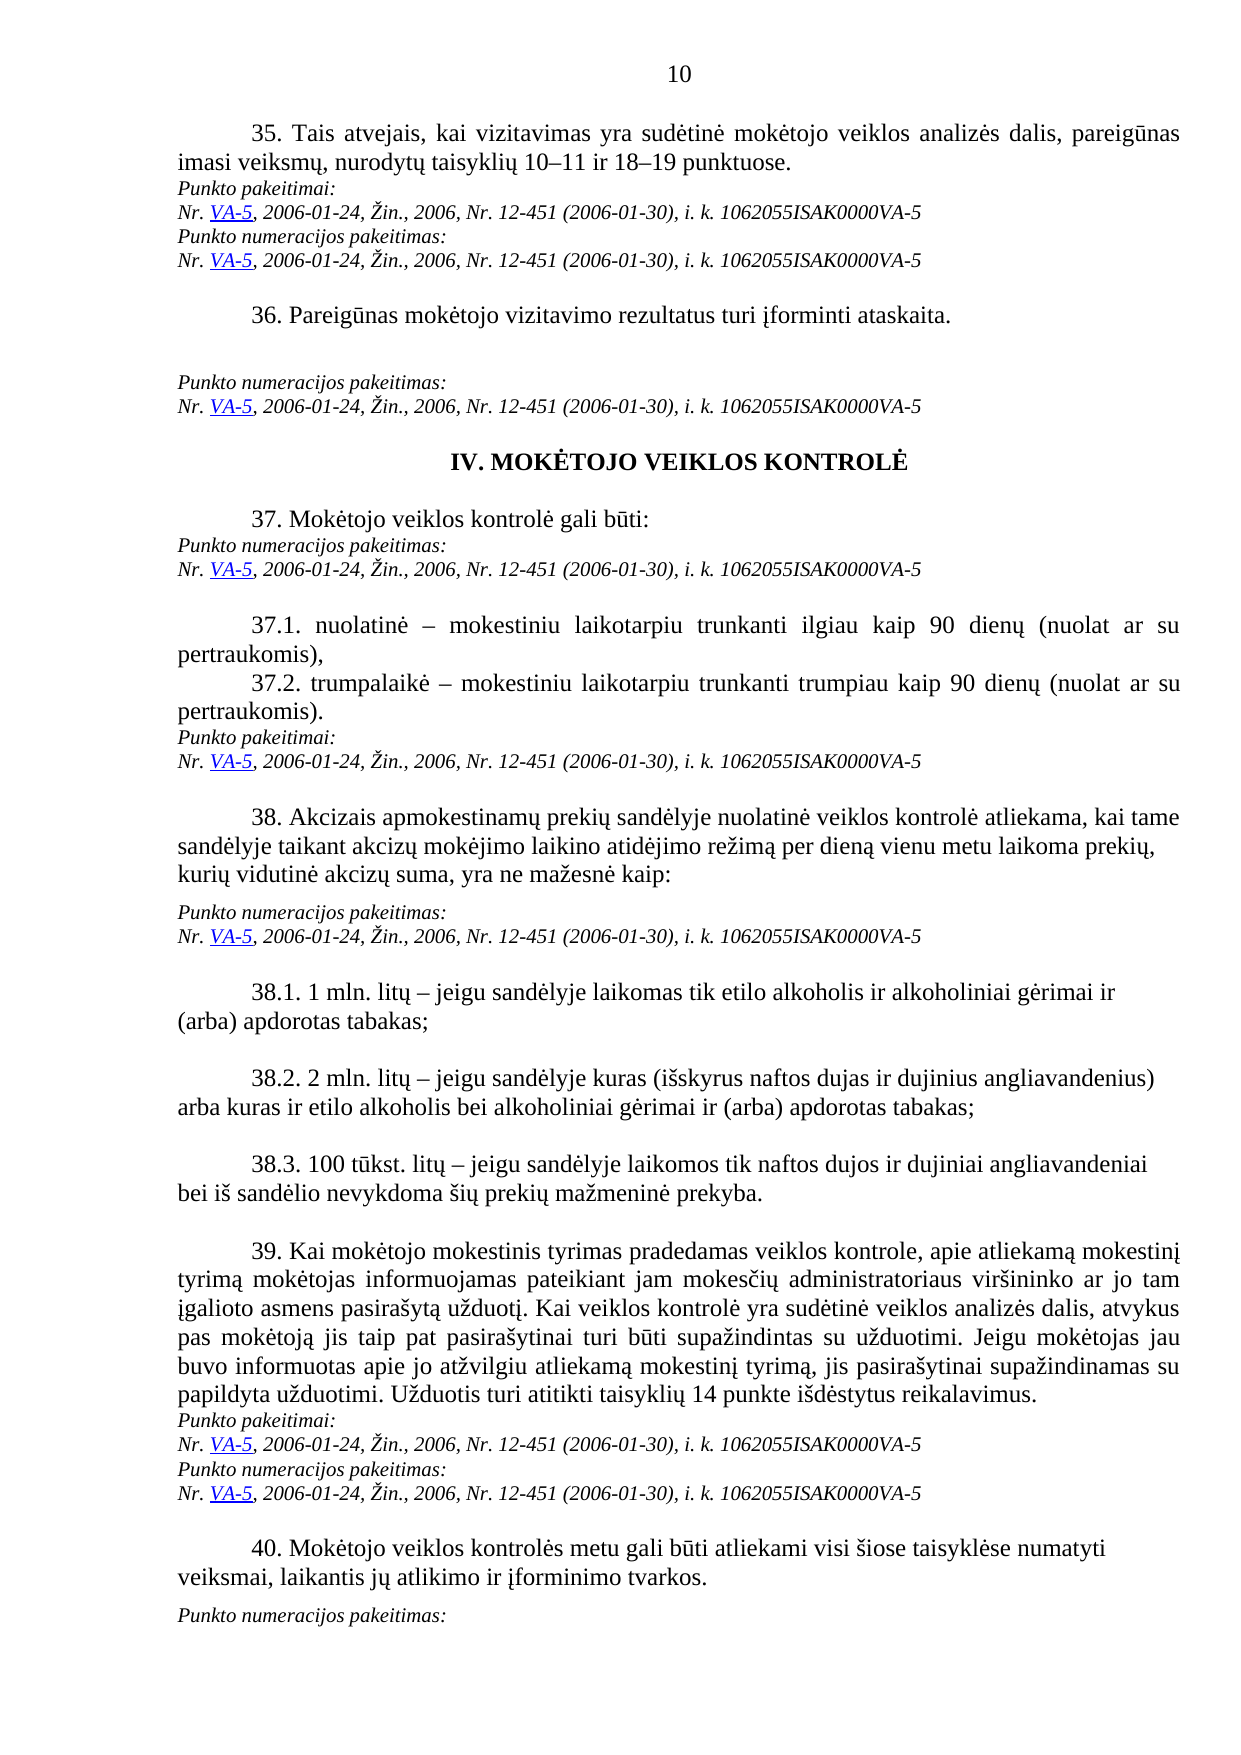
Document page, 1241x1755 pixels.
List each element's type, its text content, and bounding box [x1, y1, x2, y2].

text Punkto numeracijos pakeitimas: [177, 224, 1181, 248]
text 36. Pareigūnas mokėtojo vizitavimo rezultatus turi įforminti ataskaita. [177, 301, 1181, 329]
text Nr. VA-5, 2006-01-24, Žin., 2006, Nr. 12-451 (2006-01-30), i. k. 1062055ISAK0000VA-5 [177, 200, 1181, 224]
text Punkto pakeitimai: [177, 1408, 1181, 1432]
text 37.1. nuolatinė – mokestiniu laikotarpiu trunkanti ilgiau kaip 90 dienų (nuolat ar su pertraukomis), [177, 610, 1181, 668]
text 38.3. 100 tūkst. litų – jeigu sandėlyje laikomos tik naftos dujos ir dujiniai angliavandeniai bei iš sandėlio nevykdoma šių prekių mažmeninė prekyba. [177, 1149, 1181, 1207]
text 37. Mokėtojo veiklos kontrolė gali būti: [177, 504, 1181, 533]
text Nr. VA-5, 2006-01-24, Žin., 2006, Nr. 12-451 (2006-01-30), i. k. 1062055ISAK0000VA-5 [177, 1481, 1181, 1504]
text 37.2. trumpalaikė – mokestiniu laikotarpiu trunkanti trumpiau kaip 90 dienų (nuolat ar su pertraukomis). [177, 668, 1181, 725]
text IV. MOKĖTOJO VEIKLOS KONTROLĖ [177, 447, 1181, 476]
text Nr. VA-5, 2006-01-24, Žin., 2006, Nr. 12-451 (2006-01-30), i. k. 1062055ISAK0000VA-5 [177, 1432, 1181, 1456]
text Punkto numeracijos pakeitimas: [177, 1456, 1181, 1481]
text Nr. VA-5, 2006-01-24, Žin., 2006, Nr. 12-451 (2006-01-30), i. k. 1062055ISAK0000VA-5 [177, 394, 1181, 418]
text Nr. VA-5, 2006-01-24, Žin., 2006, Nr. 12-451 (2006-01-30), i. k. 1062055ISAK0000VA-5 [177, 248, 1181, 272]
text Nr. VA-5, 2006-01-24, Žin., 2006, Nr. 12-451 (2006-01-30), i. k. 1062055ISAK0000VA-5 [177, 557, 1181, 581]
text 35. Tais atvejais, kai vizitavimas yra sudėtinė mokėtojo veiklos analizės dalis, pareigūnas imasi veiksmų, nurodytų taisyklių 10–11 ir 18–19 punktuose. [177, 118, 1181, 176]
text 38. Akcizais apmokestinamų prekių sandėlyje nuolatinė veiklos kontrolė atliekama, kai tame sandėlyje taikant akcizų mokėjimo laikino atidėjimo režimą per dieną vienu metu laikoma prekių, kurių vidutinė akcizų suma, yra ne mažesnė kaip: [177, 802, 1181, 888]
text Punkto numeracijos pakeitimas: [177, 1603, 1181, 1627]
text 38.2. 2 mln. litų – jeigu sandėlyje kuras (išskyrus naftos dujas ir dujinius angliavandenius) arba kuras ir etilo alkoholis bei alkoholiniai gėrimai ir (arba) apdorotas tabakas; [177, 1063, 1181, 1121]
text Nr. VA-5, 2006-01-24, Žin., 2006, Nr. 12-451 (2006-01-30), i. k. 1062055ISAK0000VA-5 [177, 924, 1181, 948]
text 38.1. 1 mln. litų – jeigu sandėlyje laikomas tik etilo alkoholis ir alkoholiniai gėrimai ir (arba) apdorotas tabakas; [177, 977, 1181, 1034]
text 39. Kai mokėtojo mokestinis tyrimas pradedamas veiklos kontrole, apie atliekamą mokestinį tyrimą mokėtojas informuojamas pateikiant jam mokesčių administratoriaus viršininko ar jo tam įgalioto asmens pasirašytą užduotį. Kai veiklos kontrolė yra sudėtinė veiklos analizės dalis, atvykus pas mokėtoją jis taip pat pasirašytinai turi būti supažindintas su užduotimi. Jeigu mokėtojas jau buvo informuotas apie jo atžvilgiu atliekamą mokestinį tyrimą, jis pasirašytinai supažindinamas su papildyta užduotimi. Užduotis turi atitikti taisyklių 14 punkte išdėstytus reikalavimus. [177, 1236, 1181, 1408]
text Punkto numeracijos pakeitimas: [177, 900, 1181, 924]
text Punkto numeracijos pakeitimas: [177, 533, 1181, 557]
text Punkto pakeitimai: [177, 176, 1181, 200]
text Nr. VA-5, 2006-01-24, Žin., 2006, Nr. 12-451 (2006-01-30), i. k. 1062055ISAK0000VA-5 [177, 749, 1181, 773]
text Punkto numeracijos pakeitimas: [177, 370, 1181, 394]
text Punkto pakeitimai: [177, 725, 1181, 749]
text 40. Mokėtojo veiklos kontrolės metu gali būti atliekami visi šiose taisyklėse numatyti veiksmai, laikantis jų atlikimo ir įforminimo tvarkos. [177, 1533, 1181, 1591]
